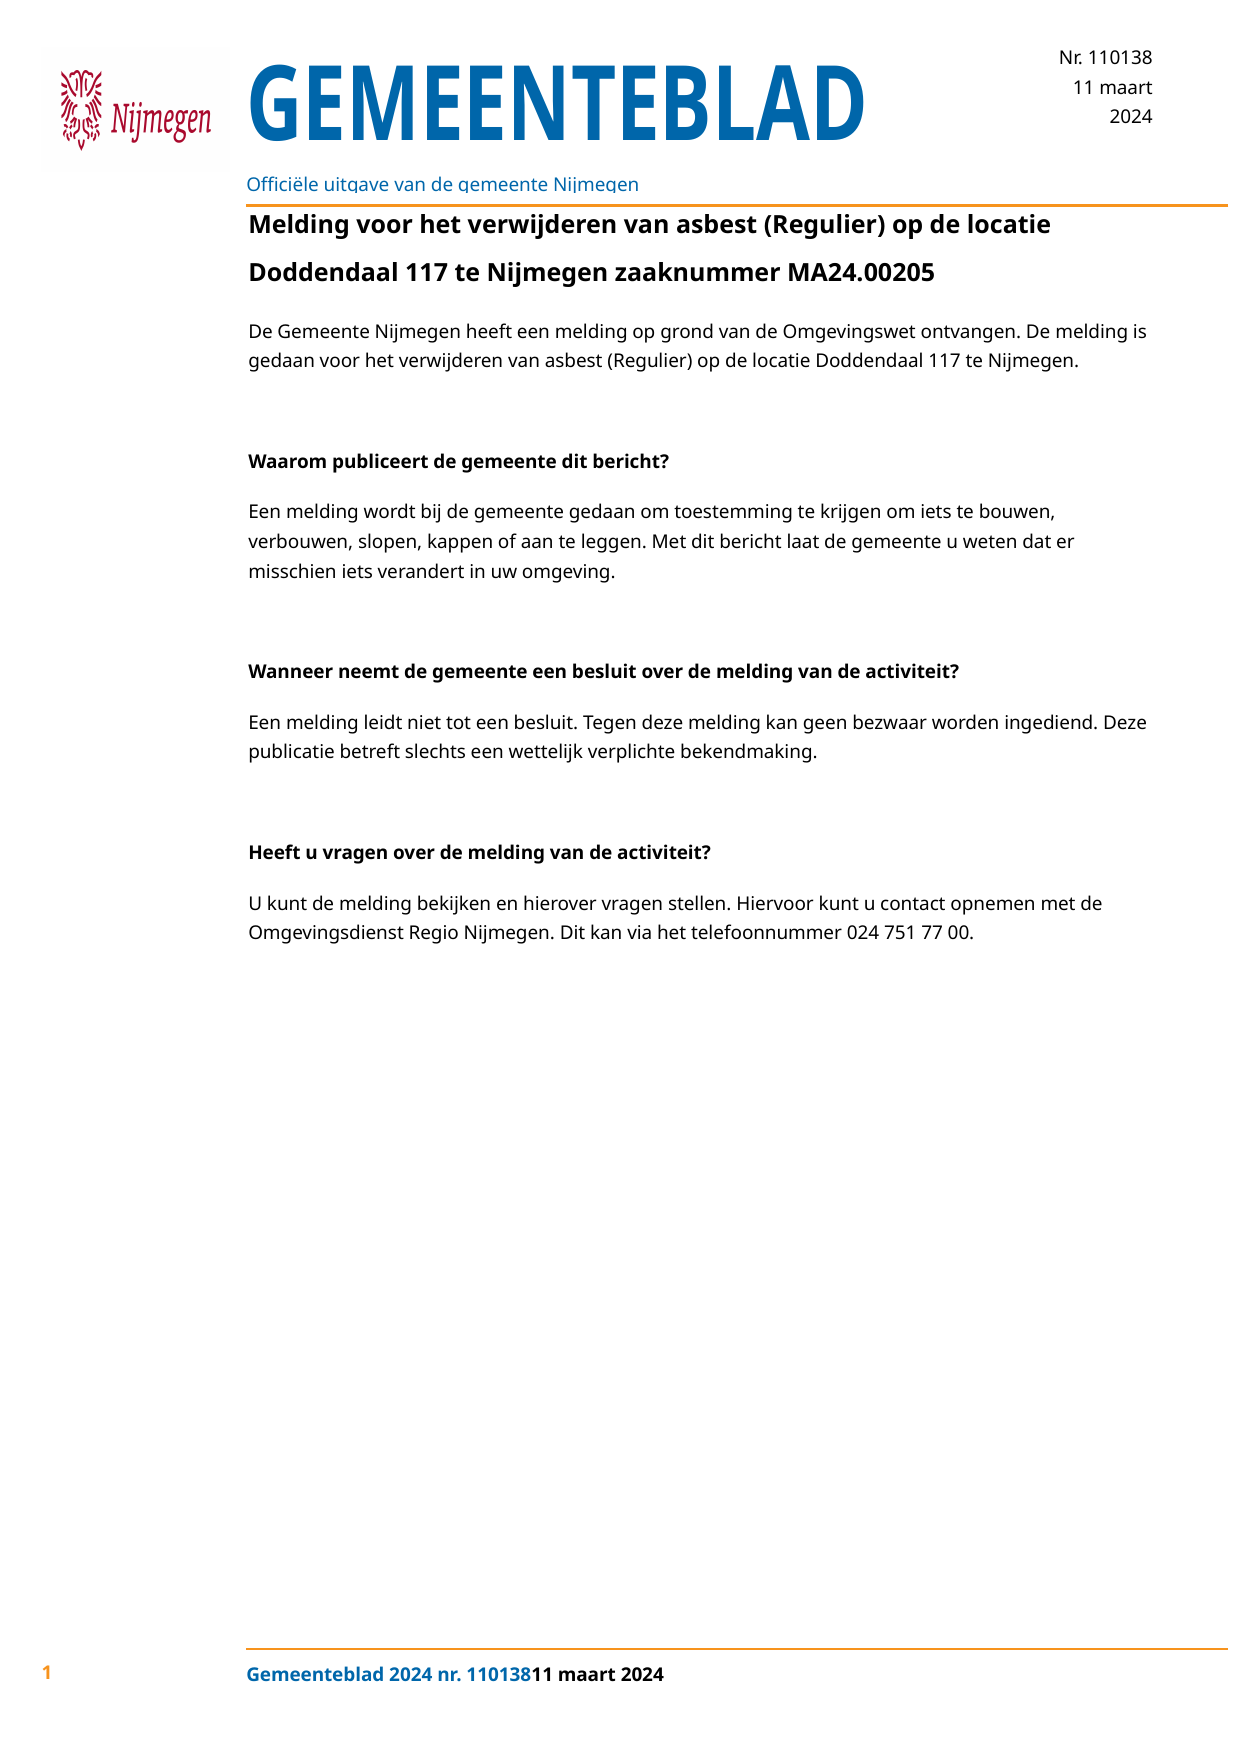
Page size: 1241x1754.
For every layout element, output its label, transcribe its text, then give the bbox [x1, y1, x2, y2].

picture [41, 47, 231, 172]
text Een melding leidt niet tot een besluit. Tegen deze melding kan geen bezwaar worden ingediend. Deze publicatie betreft slechts een wettelijk verplichte bekendmaking. [248, 709, 1152, 764]
text Wanneer neemt de gemeente een besluit over de melding van de activiteit? [248, 659, 1152, 684]
text Heeft u vragen over de melding van de activiteit? [248, 839, 1152, 865]
text Melding voor het verwijderen van asbest (Regulier) op de locatie Doddendaal 117 te Nijmegen zaaknummer MA24.00205 [248, 207, 1152, 288]
text De Gemeente Nijmegen heeft een melding op grond van de Omgevingswet ontvangen. De melding is gedaan voor het verwijderen van asbest (Regulier) op de locatie Doddendaal 117 te Nijmegen. [248, 318, 1152, 373]
text Een melding wordt bij de gemeente gedaan om toestemming te krijgen om iets te bouwen, verbouwen, slopen, kappen of aan te leggen. Met dit bericht laat de gemeente u weten dat er misschien iets verandert in uw omgeving. [248, 499, 1152, 584]
text Waarom publiceert de gemeente dit bericht? [248, 448, 1152, 474]
text U kunt de melding bekijken en hierover vragen stellen. Hiervoor kunt u contact opnemen met de Omgevingsdienst Regio Nijmegen. Dit kan via het telefoonnummer 024 751 77 00. [248, 890, 1152, 945]
